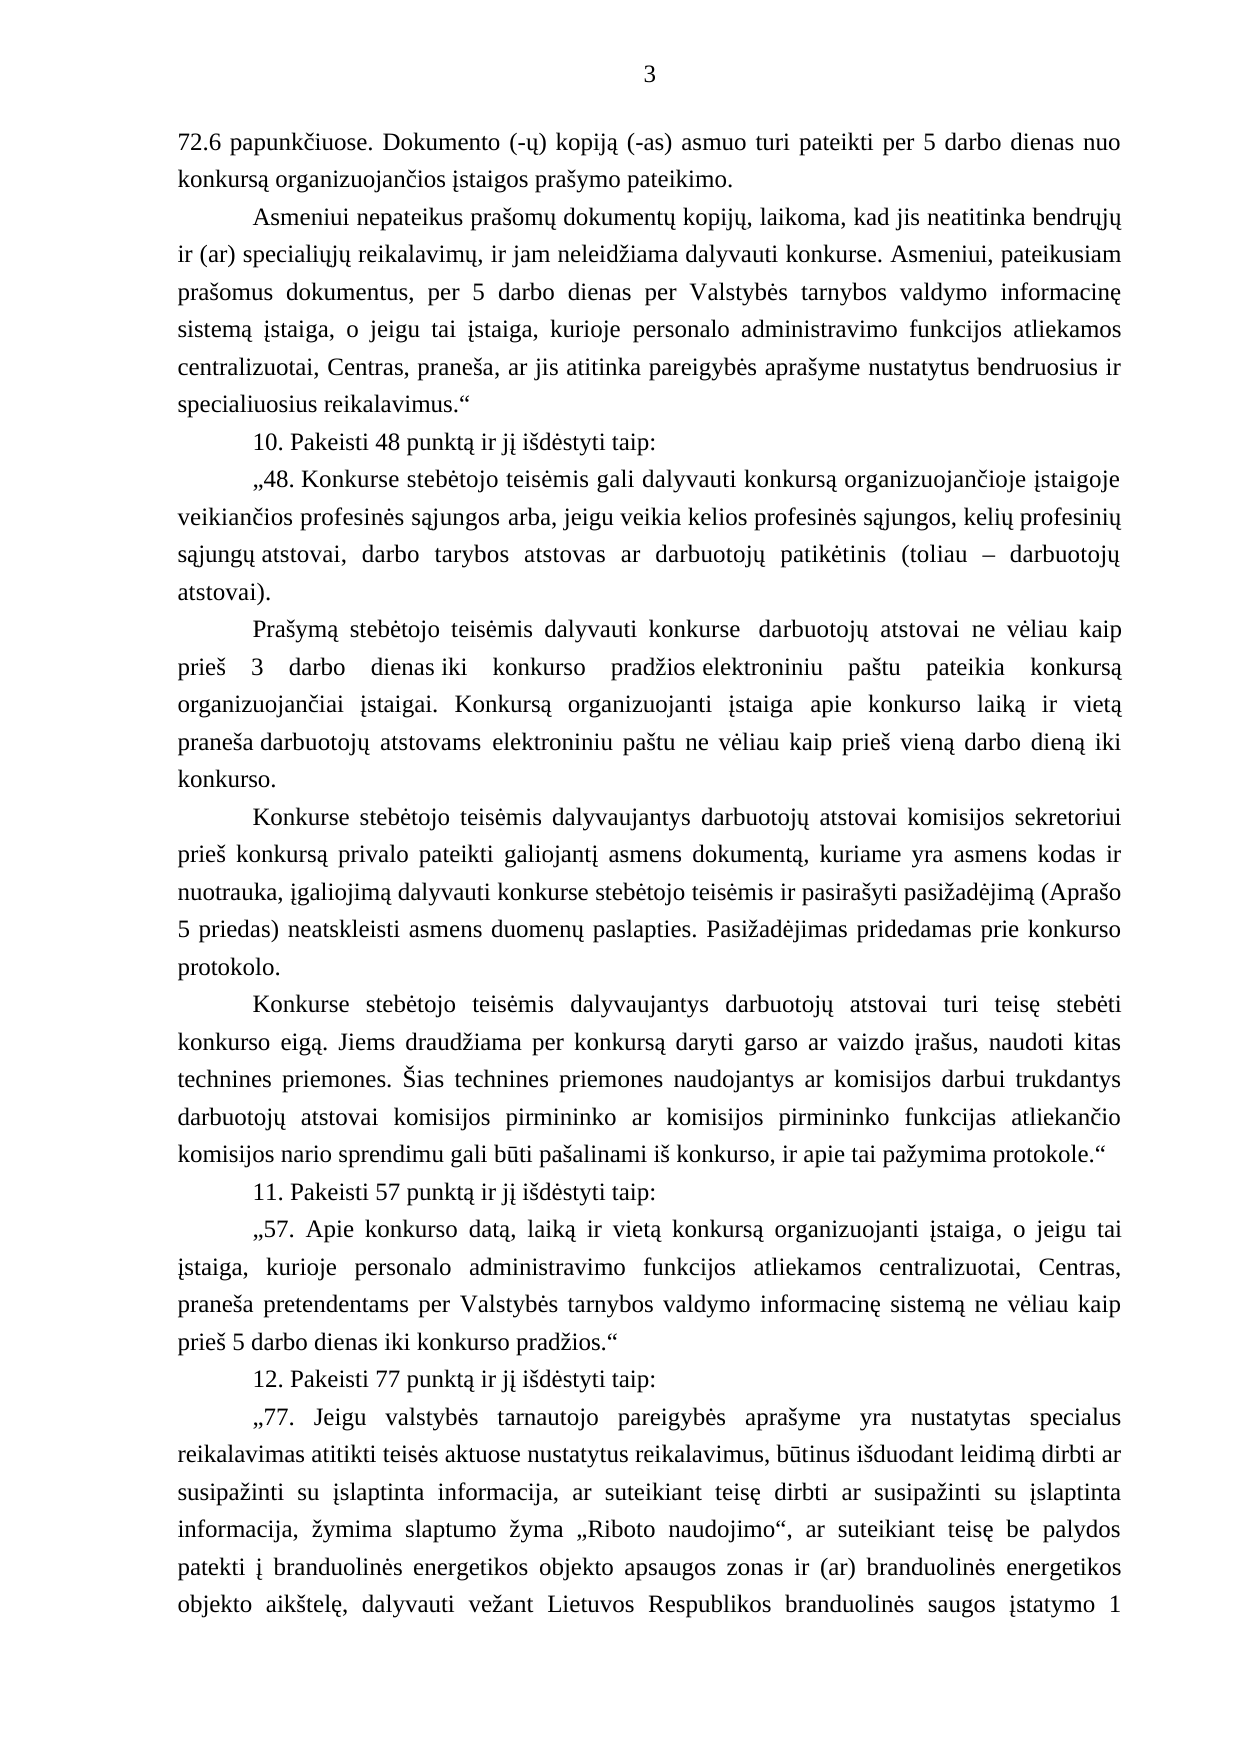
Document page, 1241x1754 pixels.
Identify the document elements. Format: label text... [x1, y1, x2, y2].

text 11. Pakeisti 57 punktą ir jį išdėstyti taip: [177, 1168, 1122, 1206]
text Konkurse stebėtojo teisėmis dalyvaujantys darbuotojų atstovai turi teisę stebėti konkurso eigą. Jiems draudžiama per konkursą daryti garso ar vaizdo įrašus, naudoti kitas technines priemones. Šias technines priemones naudojantys ar komisijos darbui trukdantys darbuotojų atstovai komisijos pirmininko ar komisijos pirmininko funkcijas atliekančio komisijos nario sprendimu gali būti pašalinami iš konkurso, ir apie tai pažymima protokole.“ [177, 981, 1122, 1168]
text Asmeniui nepateikus prašomų dokumentų kopijų, laikoma, kad jis neatitinka bendrųjų ir (ar) specialiųjų reikalavimų, ir jam neleidžiama dalyvauti konkurse. Asmeniui, pateikusiam prašomus dokumentus, per 5 darbo dienas per Valstybės tarnybos valdymo informacinę sistemą įstaiga, o jeigu tai įstaiga, kurioje personalo administravimo funkcijos atliekamos centralizuotai, Centras, praneša, ar jis atitinka pareigybės aprašyme nustatytus bendruosius ir specialiuosius reikalavimus.“ [177, 193, 1122, 418]
text 12. Pakeisti 77 punktą ir jį išdėstyti taip: [177, 1356, 1122, 1393]
text 10. Pakeisti 48 punktą ir jį išdėstyti taip: [177, 418, 1122, 456]
text „48. Konkurse stebėtojo teisėmis gali dalyvauti konkursą organizuojančioje įstaigoje veikiančios profesinės sąjungos arba, jeigu veikia kelios profesinės sąjungos, kelių profesinių sąjungų atstovai, darbo tarybos atstovas ar darbuotojų patikėtinis (toliau – darbuotojų atstovai). [177, 456, 1122, 606]
text „57. Apie konkurso datą, laiką ir vietą konkursą organizuojanti įstaiga, o jeigu tai įstaiga, kurioje personalo administravimo funkcijos atliekamos centralizuotai, Centras, praneša pretendentams per Valstybės tarnybos valdymo informacinę sistemą ne vėliau kaip prieš 5 darbo dienas iki konkurso pradžios.“ [177, 1206, 1122, 1356]
text „77. Jeigu valstybės tarnautojo pareigybės aprašyme yra nustatytas specialus reikalavimas atitikti teisės aktuose nustatytus reikalavimus, būtinus išduodant leidimą dirbti ar susipažinti su įslaptinta informacija, ar suteikiant teisę dirbti ar susipažinti su įslaptinta informacija, žymima slaptumo žyma „Riboto naudojimo“, ar suteikiant teisę be palydos patekti į branduolinės energetikos objekto apsaugos zonas ir (ar) branduolinės energetikos objekto aikštelę, dalyvauti vežant Lietuvos Respublikos branduolinės saugos įstatymo 1 [177, 1393, 1122, 1618]
text Konkurse stebėtojo teisėmis dalyvaujantys darbuotojų atstovai komisijos sekretoriui prieš konkursą privalo pateikti galiojantį asmens dokumentą, kuriame yra asmens kodas ir nuotrauka, įgaliojimą dalyvauti konkurse stebėtojo teisėmis ir pasirašyti pasižadėjimą (Aprašo 5 priedas) neatskleisti asmens duomenų paslapties. Pasižadėjimas pridedamas prie konkurso protokolo. [177, 793, 1122, 981]
text Prašymą stebėtojo teisėmis dalyvauti konkurse darbuotojų atstovai ne vėliau kaip prieš 3 darbo dienas iki konkurso pradžios elektroniniu paštu pateikia konkursą organizuojančiai įstaigai. Konkursą organizuojanti įstaiga apie konkurso laiką ir vietą praneša darbuotojų atstovams elektroniniu paštu ne vėliau kaip prieš vieną darbo dieną iki konkurso. [177, 606, 1122, 793]
text 72.6 papunkčiuose. Dokumento (-ų) kopiją (-as) asmuo turi pateikti per 5 darbo dienas nuo konkursą organizuojančios įstaigos prašymo pateikimo. [177, 118, 1122, 193]
